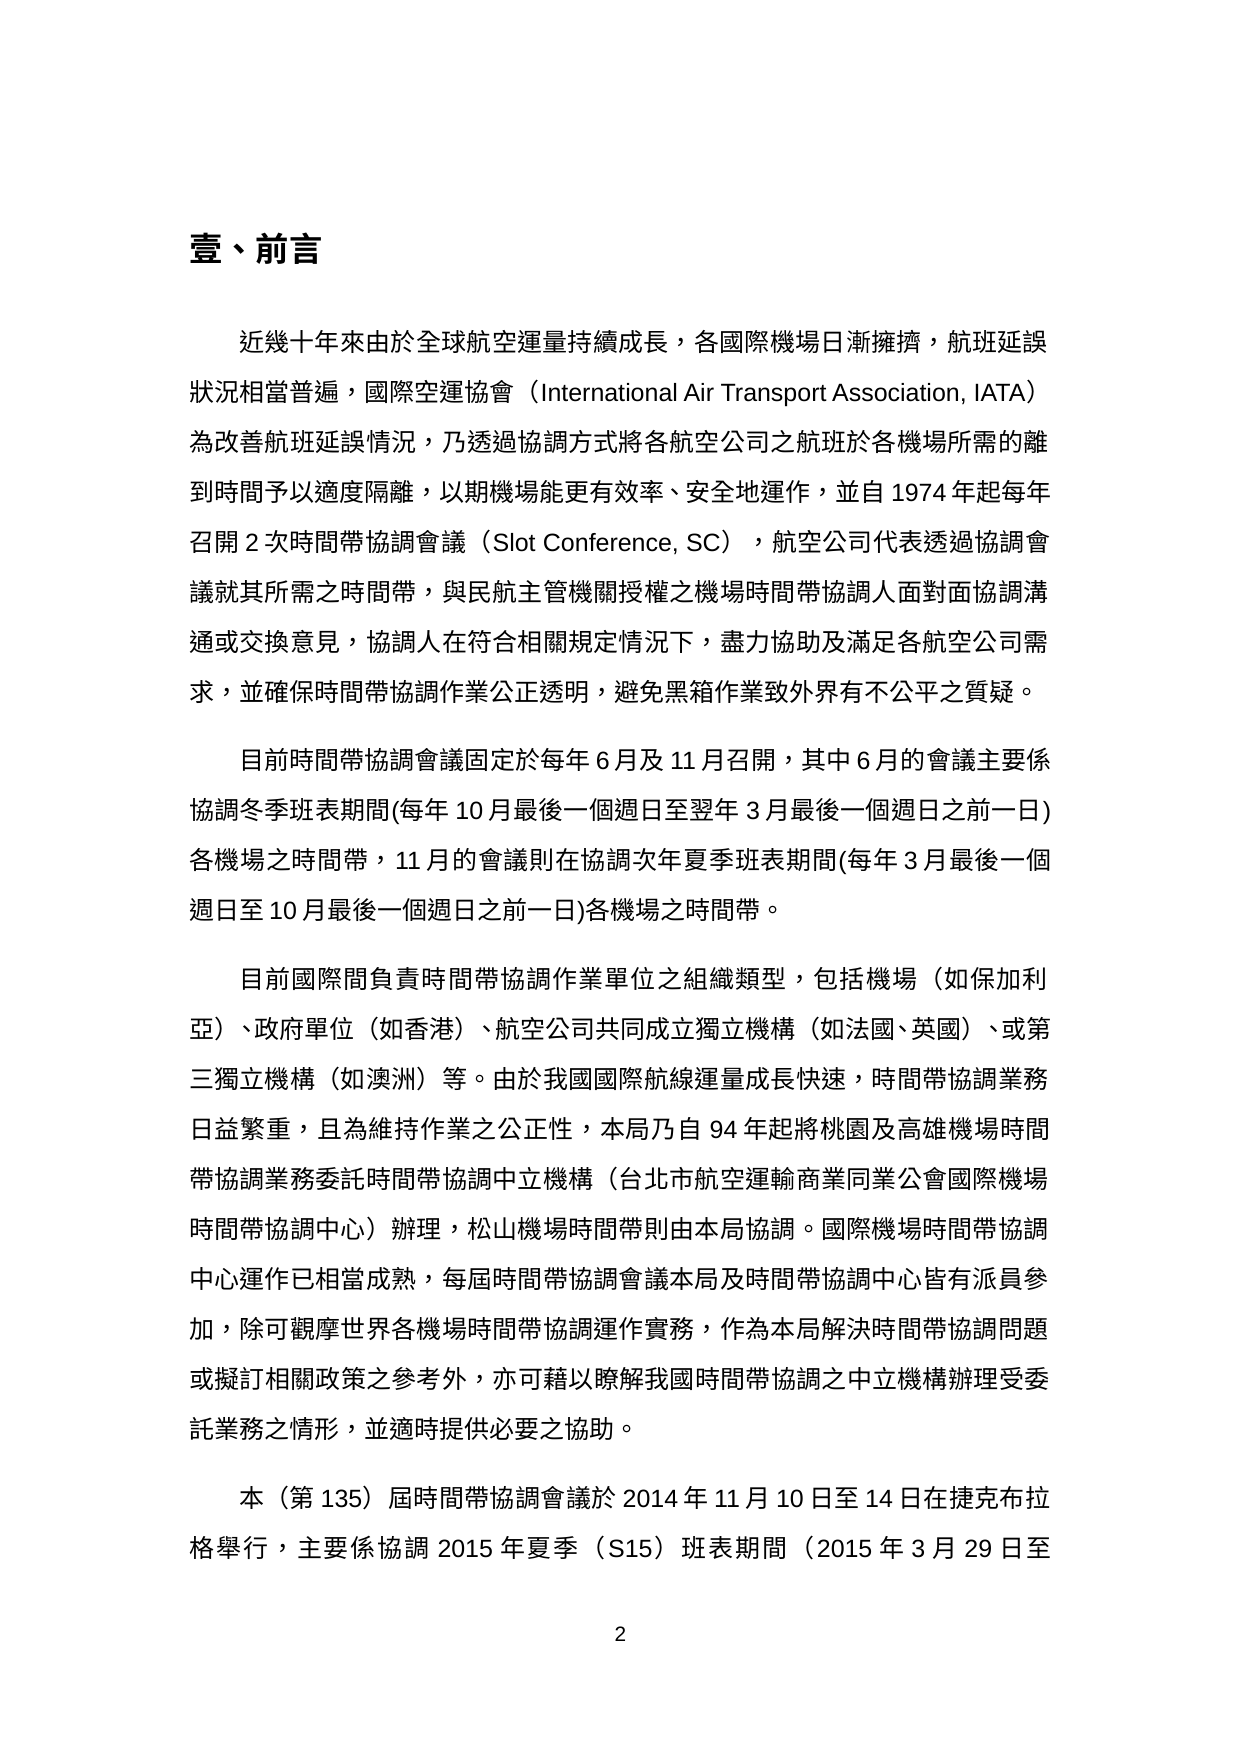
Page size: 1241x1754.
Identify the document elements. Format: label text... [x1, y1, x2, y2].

text 目前國際間負責時間帶協調作業單位之組織類型，包括機場（如保加利亞）、政府單位（如香港）、航空公司共同成立獨立機構（如法國、英國）、或第三獨立機構（如澳洲）等。由於我國國際航線運量成長快速，時間帶協調業務日益繁重，且為維持作業之公正性，本局乃自94年起將桃園及高雄機場時間帶協調業務委託時間帶協調中立機構（台北市航空運輸商業同業公會國際機場時間帶協調中心）辦理，松山機場時間帶則由本局協調。國際機場時間帶協調中心運作已相當成熟，每屆時間帶協調會議本局及時間帶協調中心皆有派員參加，除可觀摩世界各機場時間帶協調運作實務，作為本局解決時間帶協調問題或擬訂相關政策之參考外，亦可藉以瞭解我國時間帶協調之中立機構辦理受委託業務之情形，並適時提供必要之協助。 [189, 946, 1051, 1446]
text 近幾十年來由於全球航空運量持續成長，各國際機場日漸擁擠，航班延誤狀況相當普遍，國際空運協會（International Air Transport Association, IATA）為改善航班延誤情況，乃透過協調方式將各航空公司之航班於各機場所需的離到時間予以適度隔離，以期機場能更有效率、安全地運作，並自1974年起每年召開2次時間帶協調會議（Slot Conference, SC），航空公司代表透過協調會議就其所需之時間帶，與民航主管機關授權之機場時間帶協調人面對面協調溝通或交換意見，協調人在符合相關規定情況下，盡力協助及滿足各航空公司需求，並確保時間帶協調作業公正透明，避免黑箱作業致外界有不公平之質疑。 [189, 308, 1051, 708]
text 本（第135）屆時間帶協調會議於2014年11月10日至14日在捷克布拉格舉行，主要係協調2015年夏季（S15）班表期間（2015年3月29日至 [189, 1464, 1051, 1564]
text 目前時間帶協調會議固定於每年6月及11月召開，其中6月的會議主要係協調冬季班表期間(每年10月最後一個週日至翌年3月最後一個週日之前一日)各機場之時間帶，11月的會議則在協調次年夏季班表期間(每年3月最後一個週日至10月最後一個週日之前一日)各機場之時間帶。 [189, 727, 1051, 927]
text 壹、前言 [189, 221, 1051, 271]
